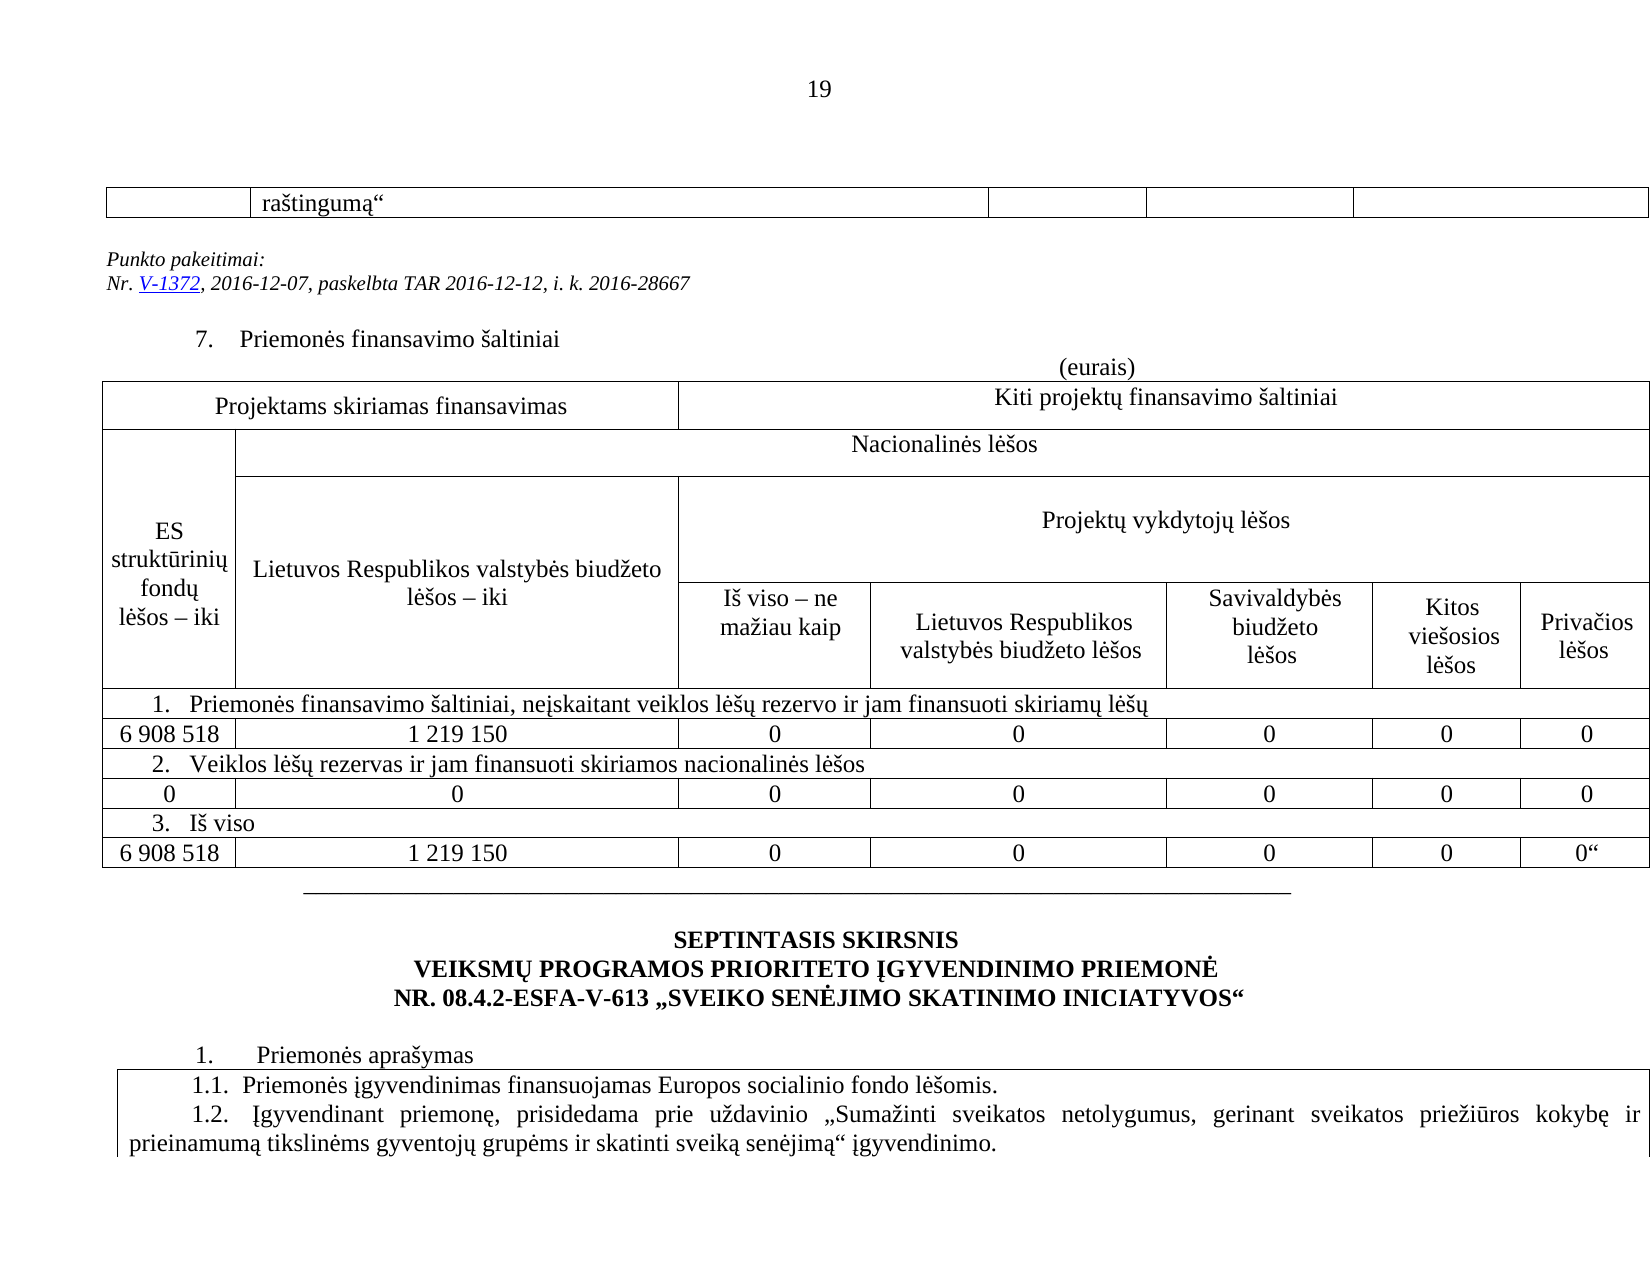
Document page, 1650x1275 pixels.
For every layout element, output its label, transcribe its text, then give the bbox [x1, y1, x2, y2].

table_cell [1147, 188, 1353, 217]
table_cell 0 [679, 779, 870, 807]
table_cell 0 [236, 779, 678, 807]
text VEIKSMŲ PROGRAMOS PRIORITETO ĮGYVENDINIMO PRIEMONĖ [106, 954, 1532, 983]
table_cell 0 [679, 719, 870, 748]
table_cell 0 [1373, 719, 1520, 748]
table_cell 0 [1521, 779, 1649, 807]
table_cell [989, 188, 1146, 217]
table_cell 1 219 150 [236, 719, 678, 748]
table_header Projektams skiriamas finansavimas [103, 382, 678, 428]
text NR. 08.4.2-ESFA-V-613 „SVEIKO SENĖJIMO SKATINIMO INICIATYVOS“ [106, 983, 1532, 1012]
text (eurais) [106, 352, 1254, 381]
table_cell 0 [1521, 719, 1649, 748]
table_cell Nacionalinės lėšos [236, 430, 1649, 476]
table_cell 6 908 518 [103, 838, 235, 867]
table_cell 1.2. Įgyvendinant priemonę, prisidedama prie uždavinio „Sumažinti sveikatos netolygumus, gerinant sveikatos priežiūros kokybę ir prieinamumą tikslinėms gyventojų grupėms ir skatinti sveiką senėjimą“ įgyvendinimo. [118, 1099, 1649, 1157]
table_cell Savivaldybės biudžeto lėšos [1167, 583, 1372, 688]
table_cell 0 [871, 838, 1166, 867]
table_header 1.1. Priemonės įgyvendinimas finansuojamas Europos socialinio fondo lėšomis. [118, 1070, 1649, 1099]
table_cell Kitos viešosios lėšos [1373, 583, 1520, 688]
table_cell 3. Iš viso [103, 809, 1649, 837]
table_cell 0 [871, 719, 1166, 748]
table_cell Iš viso – ne mažiau kaip [679, 583, 870, 688]
table_cell 0 [679, 838, 870, 867]
table_cell 0 [1373, 779, 1520, 807]
table_cell 0 [103, 779, 235, 807]
table_header Kiti projektų finansavimo šaltiniai [679, 382, 1649, 428]
table_cell 0 [1373, 838, 1520, 867]
table_cell Privačios lėšos [1521, 583, 1649, 688]
table_cell 0“ [1521, 838, 1649, 867]
table_cell Projektų vykdytojų lėšos [679, 477, 1649, 582]
table_cell [1354, 188, 1648, 217]
table_cell 1. Priemonės finansavimo šaltiniai, neįskaitant veiklos lėšų rezervo ir jam finansuoti skiriamų lėšų [103, 689, 1649, 718]
text Nr. V-1372, 2016-12-07, paskelbta TAR 2016-12-12, i. k. 2016-28667 [106, 271, 1532, 295]
table_cell raštingumą“ [251, 188, 988, 217]
table_cell Lietuvos Respublikos valstybės biudžeto lėšos [871, 583, 1166, 688]
text _______________________________________________________________________________ [106, 868, 1488, 897]
table_cell ES struktūrinių fondų lėšos – iki [103, 430, 235, 688]
table_cell 1 219 150 [236, 838, 678, 867]
table_cell Lietuvos Respublikos valstybės biudžeto lėšos – iki [236, 477, 678, 688]
text SEPTINTASIS SKIRSNIS [106, 926, 1532, 954]
text 1. Priemonės aprašymas [106, 1041, 1532, 1069]
table_cell 0 [1167, 779, 1372, 807]
table_cell 0 [1167, 719, 1372, 748]
text Punkto pakeitimai: [106, 247, 1532, 271]
text 7. Priemonės finansavimo šaltiniai [195, 324, 1532, 352]
table_cell 6 908 518 [103, 719, 235, 748]
table_cell 0 [871, 779, 1166, 807]
table_cell 2. Veiklos lėšų rezervas ir jam finansuoti skiriamos nacionalinės lėšos [103, 749, 1649, 778]
table_cell 0 [1167, 838, 1372, 867]
table_cell [107, 188, 250, 217]
